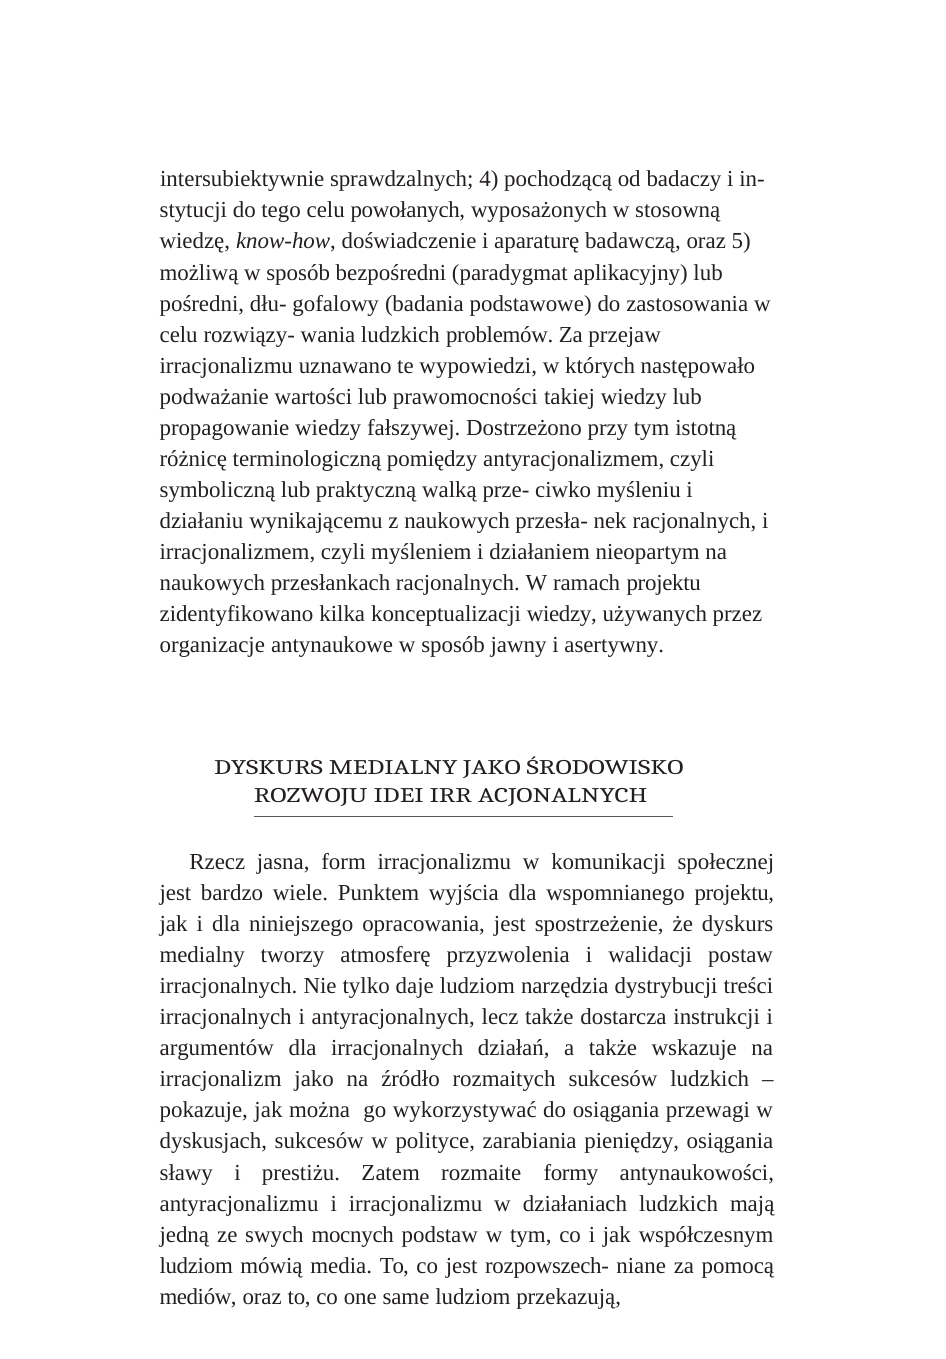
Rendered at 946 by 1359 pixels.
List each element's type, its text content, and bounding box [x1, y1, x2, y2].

text DYSKURS MEDIALNY JAKO ŚRODOWISKO ROZWOJU IDEI IRR ACJONALNYCH [214, 756, 740, 807]
text Rzecz jasna, form irracjonalizmu w komunikacji społecznej jest bardzo wiele. Punktem wyjścia dla wspomnianego projektu, jak i dla niniejszego opracowania, jest spostrzeżenie, że dyskurs medialny tworzy atmosferę przyzwolenia i walidacji postaw irracjonalnych. Nie tylko daje ludziom narzędzia dystrybucji treści irracjonalnych i antyracjonalnych, lecz także dostarcza instrukcji i argumentów dla irracjonalnych działań, a także wskazuje na irracjonalizm jako na źródło rozmaitych sukcesów ludzkich – pokazuje, jak można go wykorzystywać do osiągania przewagi w dyskusjach, sukcesów w polityce, zarabiania pieniędzy, osiągania sławy i prestiżu. Zatem rozmaite formy antynaukowości, antyracjonalizmu i irracjonalizmu w działaniach ludzkich mają jedną ze swych mocnych podstaw w tym, co i jak współczesnym ludziom mówią media. To, co jest rozpowszech- niane za pomocą mediów, oraz to, co one same ludziom przekazują, [159, 848, 774, 1309]
text intersubiektywnie sprawdzalnych; 4) pochodzącą od badaczy i in- stytucji do tego celu powołanych, wyposażonych w stosowną wiedzę, know-how, doświadczenie i aparaturę badawczą, oraz 5) możliwą w sposób bezpośredni (paradygmat aplikacyjny) lub pośredni, dłu- gofalowy (badania podstawowe) do zastosowania w celu rozwiązy- wania ludzkich problemów. Za przejaw irracjonalizmu uznawano te wypowiedzi, w których następowało podważanie wartości lub prawomocności takiej wiedzy lub propagowanie wiedzy fałszywej. Dostrzeżono przy tym istotną różnicę terminologiczną pomiędzy antyracjonalizmem, czyli symboliczną lub praktyczną walką prze- ciwko myśleniu i działaniu wynikającemu z naukowych przesła- nek racjonalnych, i irracjonalizmem, czyli myśleniem i działaniem nieopartym na naukowych przesłankach racjonalnych. W ramach projektu zidentyfikowano kilka konceptualizacji wiedzy, używanych przez organizacje antynaukowe w sposób jawny i asertywny. [159, 165, 774, 657]
